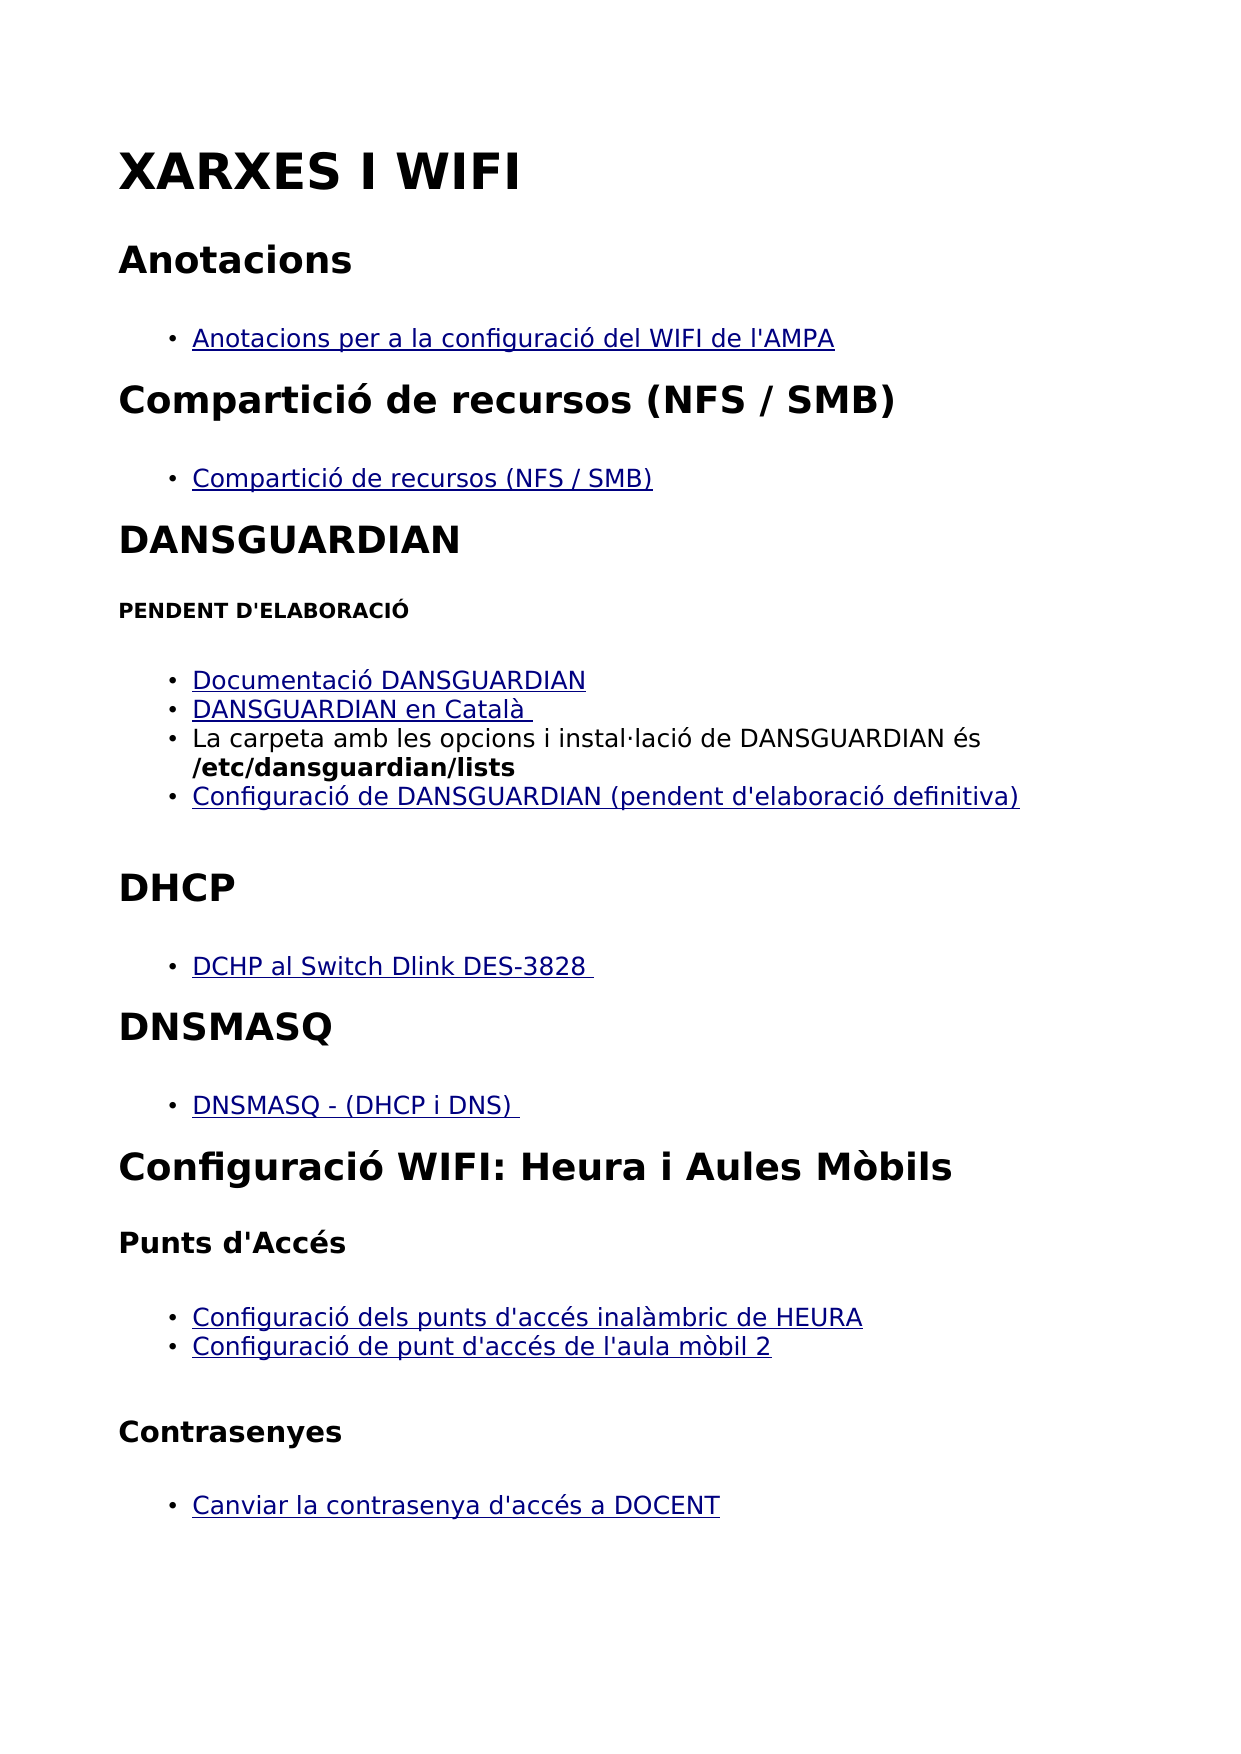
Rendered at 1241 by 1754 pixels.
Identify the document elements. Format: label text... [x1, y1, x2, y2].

subtitle Anotacions [118, 239, 1122, 282]
list Configuració dels punts d'accés inalàmbric de HEURA [177, 1303, 1122, 1332]
list DCHP al Switch Dlink DES-3828 [177, 952, 1122, 981]
list DANSGUARDIAN en Català [177, 695, 1122, 724]
subtitle DANSGUARDIAN [118, 518, 1122, 562]
subtitle Compartició de recursos (NFS / SMB) [118, 379, 1122, 422]
subtitle DHCP [118, 866, 1122, 910]
list Configuració de DANSGUARDIAN (pendent d'elaboració definitiva) [177, 782, 1122, 812]
list Configuració de punt d'accés de l'aula mòbil 2 [177, 1332, 1122, 1361]
subtitle Punts d'Accés [118, 1227, 1122, 1261]
subtitle DNSMASQ [118, 1006, 1122, 1049]
list Compartició de recursos (NFS / SMB) [177, 464, 1122, 493]
subtitle XARXES I WIFI [118, 143, 1122, 201]
list Documentació DANSGUARDIAN [177, 666, 1122, 695]
list La carpeta amb les opcions i instal·lació de DANSGUARDIAN és /etc/dansguardian/lists [177, 724, 1122, 782]
list DNSMASQ - (DHCP i DNS) [177, 1092, 1122, 1121]
list Canviar la contrasenya d'accés a DOCENT [177, 1492, 1122, 1521]
subtitle Contrasenyes [118, 1416, 1122, 1449]
subtitle Configuració WIFI: Heura i Aules Mòbils [118, 1146, 1122, 1189]
subtitle PENDENT D'ELABORACIÓ [118, 599, 1122, 624]
list Anotacions per a la configuració del WIFI de l'AMPA [177, 324, 1122, 354]
